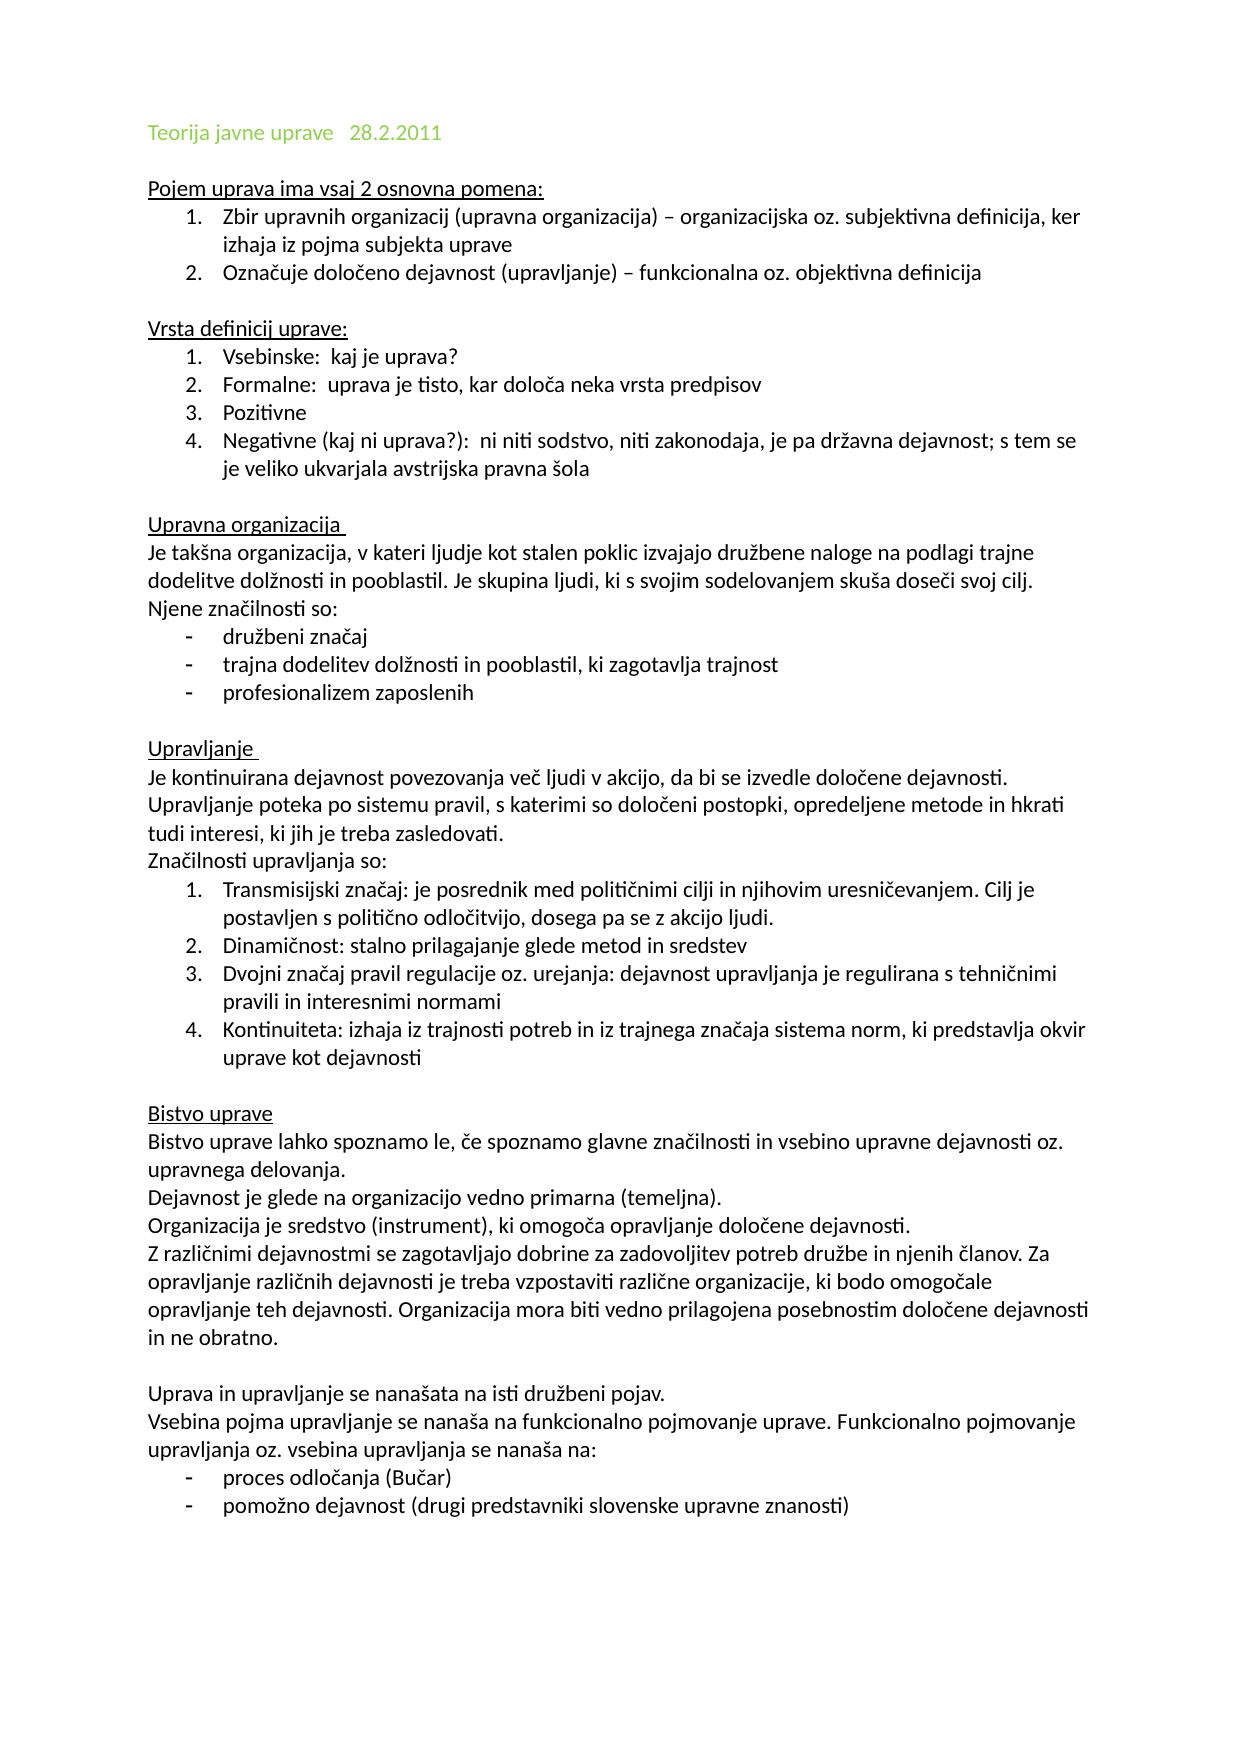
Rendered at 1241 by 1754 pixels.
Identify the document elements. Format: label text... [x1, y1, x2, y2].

text Pojem uprava ima vsaj 2 osnovna pomena: [148, 174, 1092, 202]
list pomožno dejavnost (drugi predstavniki slovenske upravne znanosti) [185, 1491, 1092, 1519]
list Dvojni značaj pravil regulacije oz. urejanja: dejavnost upravljanja je regulirana s tehničnimi pravili in interesnimi normami [185, 959, 1092, 1015]
text Njene značilnosti so: [148, 594, 1092, 622]
text Teorija javne uprave 28.2.2011 [148, 118, 1092, 146]
text Upravna organizacija [148, 510, 1092, 538]
text Vsebina pojma upravljanje se nanaša na funkcionalno pojmovanje uprave. Funkcionalno pojmovanje upravljanja oz. vsebina upravljanja se nanaša na: [148, 1407, 1092, 1463]
text Je kontinuirana dejavnost povezovanja več ljudi v akcijo, da bi se izvedle določene dejavnosti. Upravljanje poteka po sistemu pravil, s katerimi so določeni postopki, opredeljene metode in hkrati tudi interesi, ki jih je treba zasledovati. [148, 763, 1092, 847]
list profesionalizem zaposlenih [185, 678, 1092, 707]
text Organizacija je sredstvo (instrument), ki omogoča opravljanje določene dejavnosti. [148, 1211, 1092, 1239]
text Značilnosti upravljanja so: [148, 847, 1092, 875]
text Dejavnost je glede na organizacijo vedno primarna (temeljna). [148, 1183, 1092, 1211]
text Bistvo uprave lahko spoznamo le, če spoznamo glavne značilnosti in vsebino upravne dejavnosti oz. upravnega delovanja. [148, 1127, 1092, 1183]
list Vsebinske: kaj je uprava? [185, 342, 1092, 370]
list Negativne (kaj ni uprava?): ni niti sodstvo, niti zakonodaja, je pa državna dejavnost; s tem se je veliko ukvarjala avstrijska pravna šola [185, 426, 1092, 482]
list proces odločanja (Bučar) [185, 1463, 1092, 1491]
text Bistvo uprave [148, 1099, 1092, 1127]
list Transmisijski značaj: je posrednik med političnimi cilji in njihovim uresničevanjem. Cilj je postavljen s politično odločitvijo, dosega pa se z akcijo ljudi. [185, 875, 1092, 931]
list Zbir upravnih organizacij (upravna organizacija) – organizacijska oz. subjektivna definicija, ker izhaja iz pojma subjekta uprave [185, 202, 1092, 258]
text Uprava in upravljanje se nanašata na isti družbeni pojav. [148, 1379, 1092, 1407]
text Z različnimi dejavnostmi se zagotavljajo dobrine za zadovoljitev potreb družbe in njenih članov. Za opravljanje različnih dejavnosti je treba vzpostaviti različne organizacije, ki bodo omogočale opravljanje teh dejavnosti. Organizacija mora biti vedno prilagojena posebnostim določene dejavnosti in ne obratno. [148, 1239, 1092, 1351]
list Pozitivne [185, 398, 1092, 426]
list Dinamičnost: stalno prilagajanje glede metod in sredstev [185, 931, 1092, 959]
text Je takšna organizacija, v kateri ljudje kot stalen poklic izvajajo družbene naloge na podlagi trajne dodelitve dolžnosti in pooblastil. Je skupina ljudi, ki s svojim sodelovanjem skuša doseči svoj cilj. [148, 538, 1092, 594]
list družbeni značaj [185, 622, 1092, 651]
text Vrsta definicij uprave: [148, 314, 1092, 342]
list Označuje določeno dejavnost (upravljanje) – funkcionalna oz. objektivna definicija [185, 258, 1092, 286]
list Kontinuiteta: izhaja iz trajnosti potreb in iz trajnega značaja sistema norm, ki predstavlja okvir uprave kot dejavnosti [185, 1015, 1092, 1071]
list trajna dodelitev dolžnosti in pooblastil, ki zagotavlja trajnost [185, 651, 1092, 678]
text Upravljanje [148, 734, 1092, 763]
list Formalne: uprava je tisto, kar določa neka vrsta predpisov [185, 370, 1092, 398]
